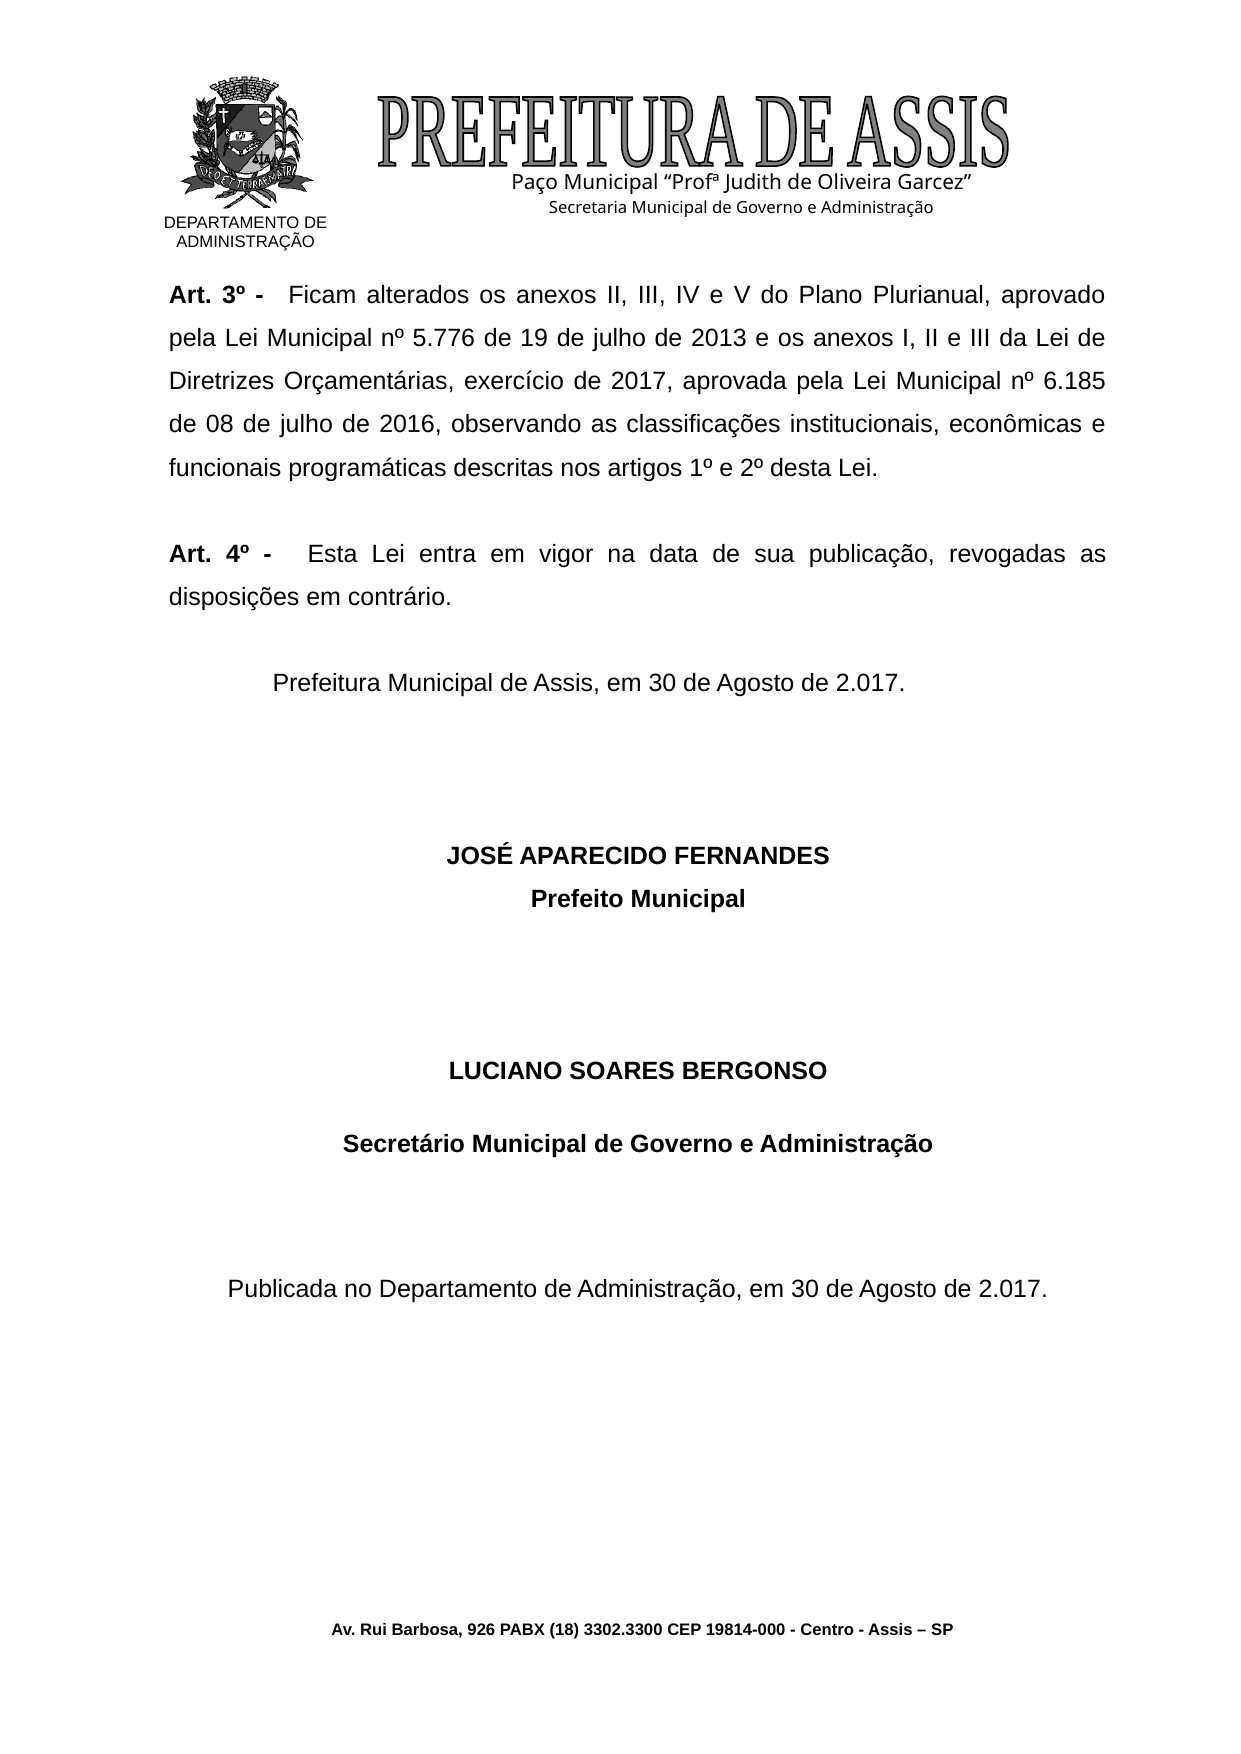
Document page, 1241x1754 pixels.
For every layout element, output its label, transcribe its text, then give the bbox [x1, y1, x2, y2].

text LUCIANO SOARES BERGONSO [169, 1056, 1107, 1085]
text Art. 4º - Esta Lei entra em vigor na data de sua publicação, revogadas as disposições em contrário. [169, 539, 1107, 611]
text JOSÉ APARECIDO FERNANDES [169, 841, 1107, 869]
text Prefeito Municipal [169, 884, 1107, 912]
text Publicada no Departamento de Administração, em 30 de Agosto de 2.017. [169, 1274, 1107, 1303]
text Secretário Municipal de Governo e Administração [169, 1129, 1107, 1158]
text Prefeitura Municipal de Assis, em 30 de Agosto de 2.017. [272, 668, 1107, 697]
text Art. 3º - Ficam alterados os anexos II, III, IV e V do Plano Plurianual, aprovado pela Lei Municipal nº 5.776 de 19 de julho de 2013 e os anexos I, II e III da Lei de Diretrizes Orçamentárias, exercício de 2017, aprovada pela Lei Municipal nº 6.185 de 08 de julho de 2016, observando as classificações institucionais, econômicas e funcionais programáticas descritas nos artigos 1º e 2º desta Lei. [169, 280, 1107, 481]
